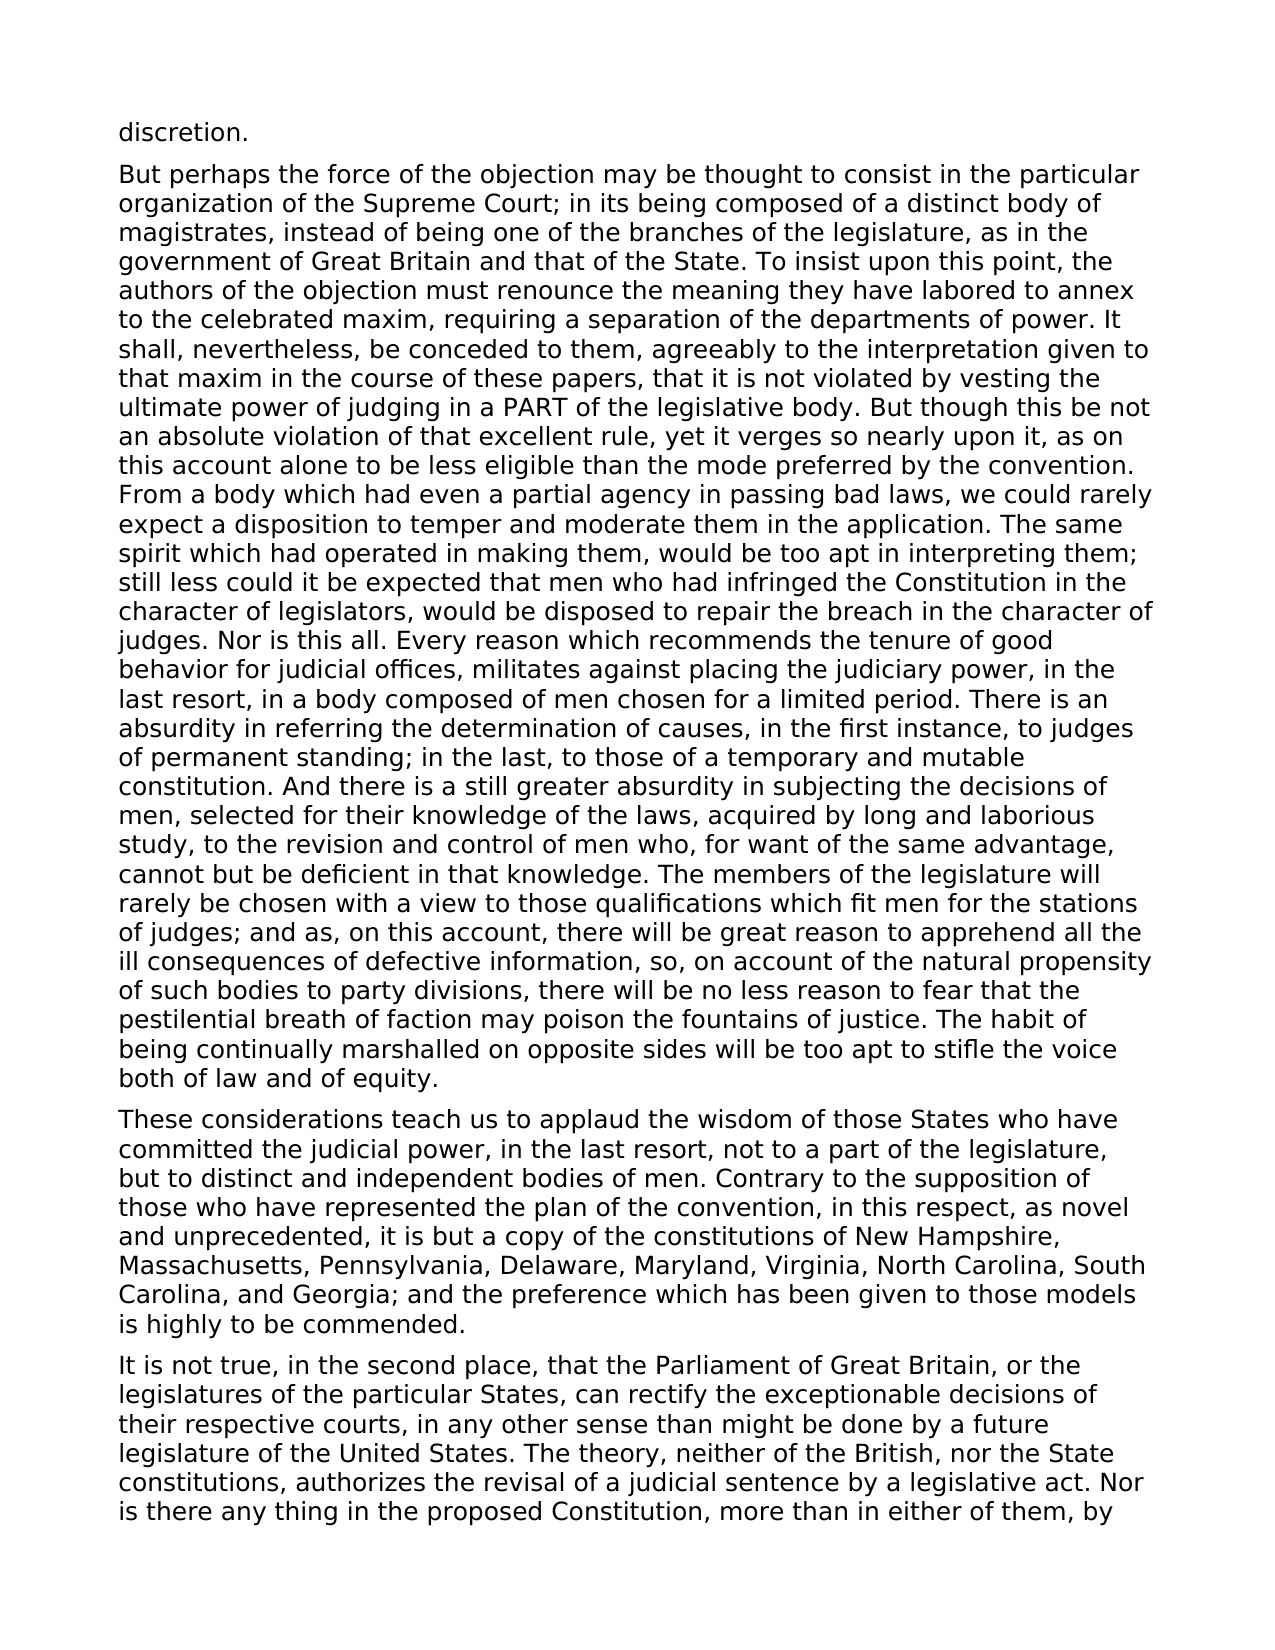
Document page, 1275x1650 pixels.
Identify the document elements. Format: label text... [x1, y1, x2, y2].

text But perhaps the force of the objection may be thought to consist in the particular organization of the Supreme Court; in its being composed of a distinct body of magistrates, instead of being one of the branches of the legislature, as in the government of Great Britain and that of the State. To insist upon this point, the authors of the objection must renounce the meaning they have labored to annex to the celebrated maxim, requiring a separation of the departments of power. It shall, nevertheless, be conceded to them, agreeably to the interpretation given to that maxim in the course of these papers, that it is not violated by vesting the ultimate power of judging in a PART of the legislative body. But though this be not an absolute violation of that excellent rule, yet it verges so nearly upon it, as on this account alone to be less eligible than the mode preferred by the convention. From a body which had even a partial agency in passing bad laws, we could rarely expect a disposition to temper and moderate them in the application. The same spirit which had operated in making them, would be too apt in interpreting them; still less could it be expected that men who had infringed the Constitution in the character of legislators, would be disposed to repair the breach in the character of judges. Nor is this all. Every reason which recommends the tenure of good behavior for judicial offices, militates against placing the judiciary power, in the last resort, in a body composed of men chosen for a limited period. There is an absurdity in referring the determination of causes, in the first instance, to judges of permanent standing; in the last, to those of a temporary and mutable constitution. And there is a still greater absurdity in subjecting the decisions of men, selected for their knowledge of the laws, acquired by long and laborious study, to the revision and control of men who, for want of the same advantage, cannot but be deficient in that knowledge. The members of the legislature will rarely be chosen with a view to those qualifications which fit men for the stations of judges; and as, on this account, there will be great reason to apprehend all the ill consequences of defective information, so, on account of the natural propensity of such bodies to party divisions, there will be no less reason to fear that the pestilential breath of faction may poison the fountains of justice. The habit of being continually marshalled on opposite sides will be too apt to stifle the voice both of law and of equity. [118, 160, 1157, 1093]
text discretion. [118, 118, 1157, 147]
text These considerations teach us to applaud the wisdom of those States who have committed the judicial power, in the last resort, not to a part of the legislature, but to distinct and independent bodies of men. Contrary to the supposition of those who have represented the plan of the convention, in this respect, as novel and unprecedented, it is but a copy of the constitutions of New Hampshire, Massachusetts, Pennsylvania, Delaware, Maryland, Virginia, North Carolina, South Carolina, and Georgia; and the preference which has been given to those models is highly to be commended. [118, 1106, 1157, 1339]
text It is not true, in the second place, that the Parliament of Great Britain, or the legislatures of the particular States, can rectify the exceptionable decisions of their respective courts, in any other sense than might be done by a future legislature of the United States. The theory, neither of the British, nor the State constitutions, authorizes the revisal of a judicial sentence by a legislative act. Nor is there any thing in the proposed Constitution, more than in either of them, by [118, 1351, 1157, 1526]
